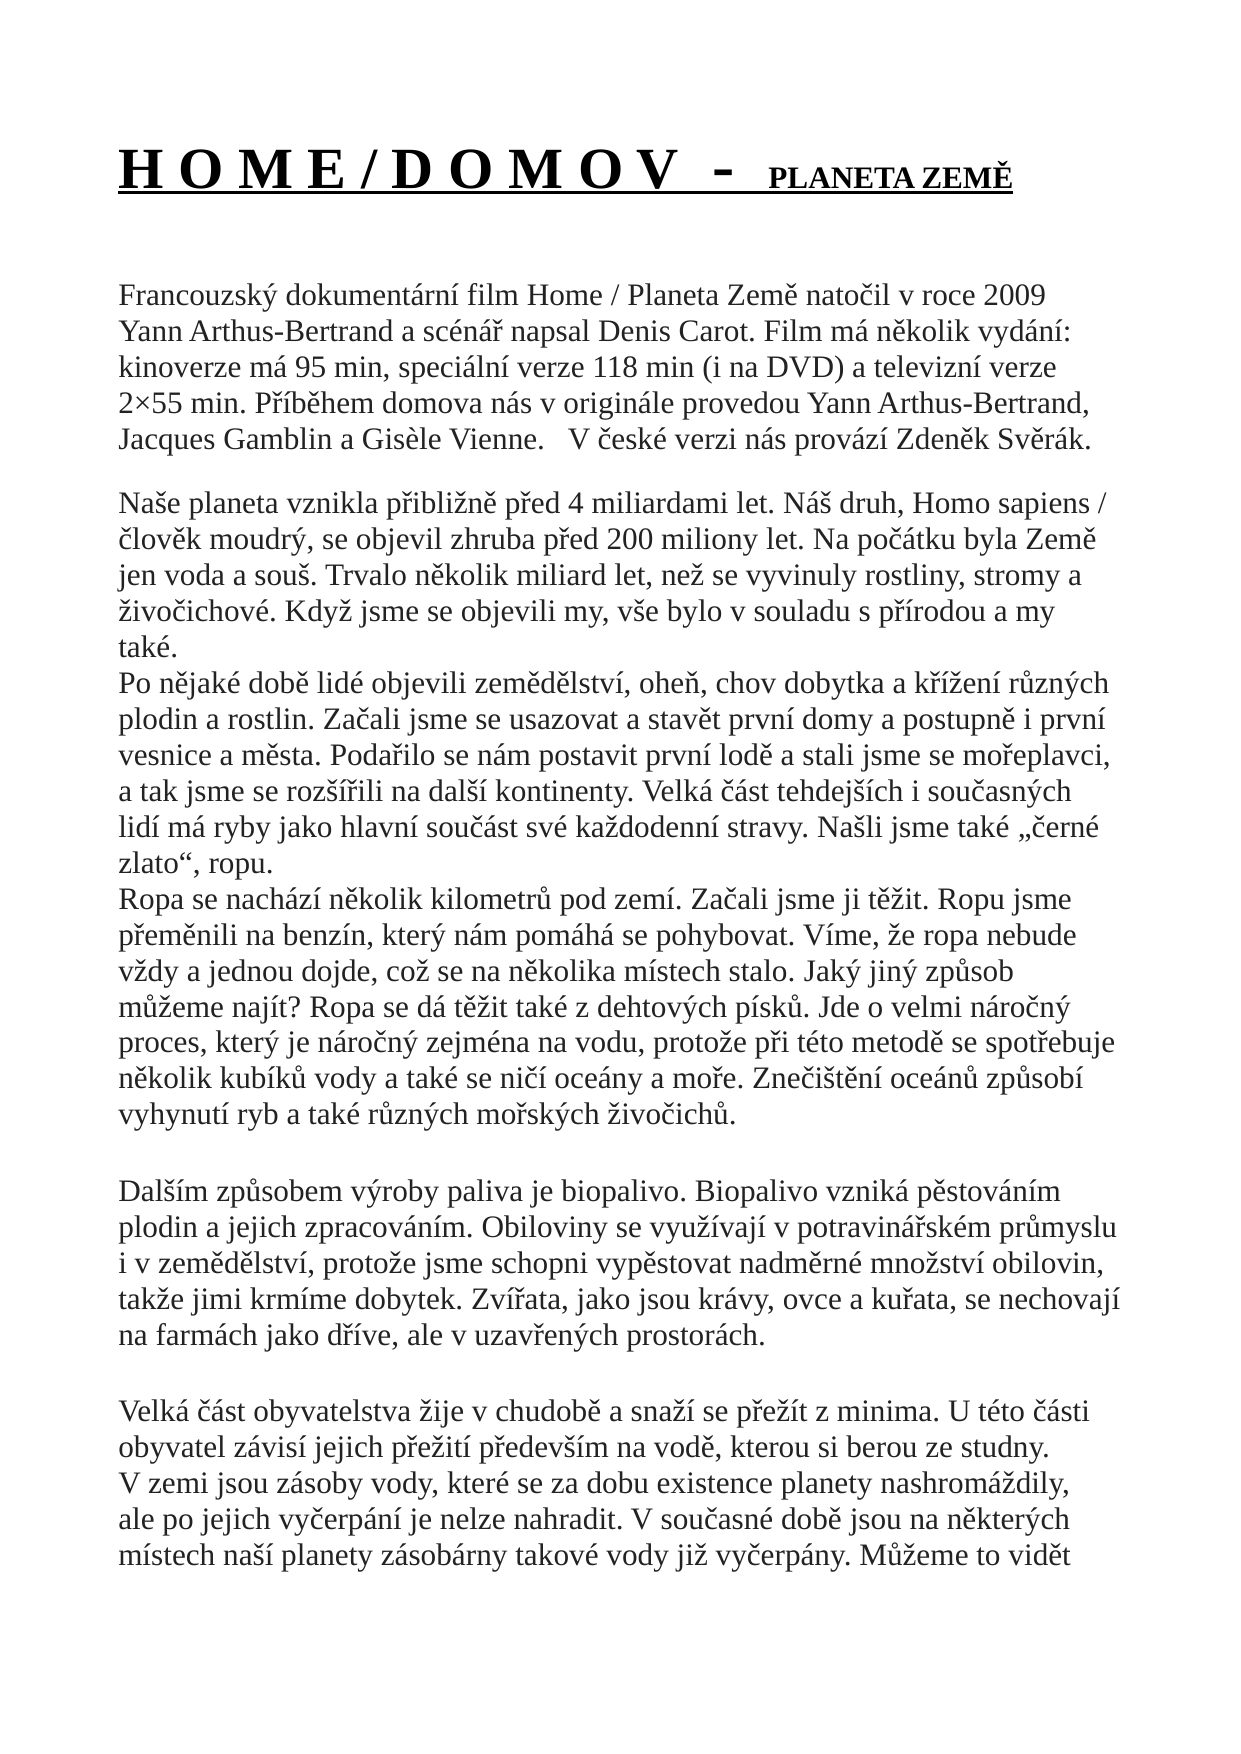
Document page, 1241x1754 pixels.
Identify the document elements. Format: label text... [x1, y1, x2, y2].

text Dalším způsobem výroby paliva je biopalivo. Biopalivo vzniká pěstováním plodin a jejich zpracováním. Obiloviny se využívají v potravinářském průmyslu i v zemědělství, protože jsme schopni vypěstovat nadměrné množství obilovin, takže jimi krmíme dobytek. Zvířata, jako jsou krávy, ovce a kuřata, se nechovají na farmách jako dříve, ale v uzavřených prostorách. [118, 1172, 1122, 1352]
text Naše planeta vznikla přibližně před 4 miliardami let. Náš druh, Homo sapiens / člověk moudrý, se objevil zhruba před 200 miliony let. Na počátku byla Země jen voda a souš. Trvalo několik miliard let, než se vyvinuly rostliny, stromy a živočichové. Když jsme se objevili my, vše bylo v souladu s přírodou a my také. [118, 485, 1122, 664]
text Francouzský dokumentární film Home / Planeta Země natočil v roce 2009 Yann Arthus-Bertrand a scénář napsal Denis Carot. Film má několik vydání: kinoverze má 95 min, speciální verze 118 min (i na DVD) a televizní verze 2×55 min. Příběhem domova nás v originále provedou Yann Arthus-Bertrand, Jacques Gamblin a Gisèle Vienne. V české verzi nás provází Zdeněk Svěrák. [118, 276, 1122, 456]
text K [118, 240, 1122, 276]
text Velká část obyvatelstva žije v chudobě a snaží se přežít z minima. U této části obyvatel závisí jejich přežití především na vodě, kterou si berou ze studny. V zemi jsou zásoby vody, které se za dobu existence planety nashromáždily, ale po jejich vyčerpání je nelze nahradit. V současné době jsou na některých místech naší planety zásobárny takové vody již vyčerpány. Můžeme to vidět [118, 1392, 1122, 1572]
text Ropa se nachází několik kilometrů pod zemí. Začali jsme ji těžit. Ropu jsme přeměnili na benzín, který nám pomáhá se pohybovat. Víme, že ropa nebude vždy a jednou dojde, což se na několika místech stalo. Jaký jiný způsob můžeme najít? Ropa se dá těžit také z dehtových písků. Jde o velmi náročný proces, který je náročný zejména na vodu, protože při této metodě se spotřebuje několik kubíků vody a také se ničí oceány a moře. Znečištění oceánů způsobí vyhynutí ryb a také různých mořských živočichů. [118, 880, 1122, 1132]
text Po nějaké době lidé objevili zemědělství, oheň, chov dobytka a křížení různých plodin a rostlin. Začali jsme se usazovat a stavět první domy a postupně i první vesnice a města. Podařilo se nám postavit první lodě a stali jsme se mořeplavci, a tak jsme se rozšířili na další kontinenty. Velká část tehdejších i současných lidí má ryby jako hlavní součást své každodenní stravy. Našli jsme také „černé zlato“, ropu. [118, 664, 1122, 880]
text H O M E / D O M O V - PLANETA ZEMĚD--- KK [118, 118, 1122, 240]
